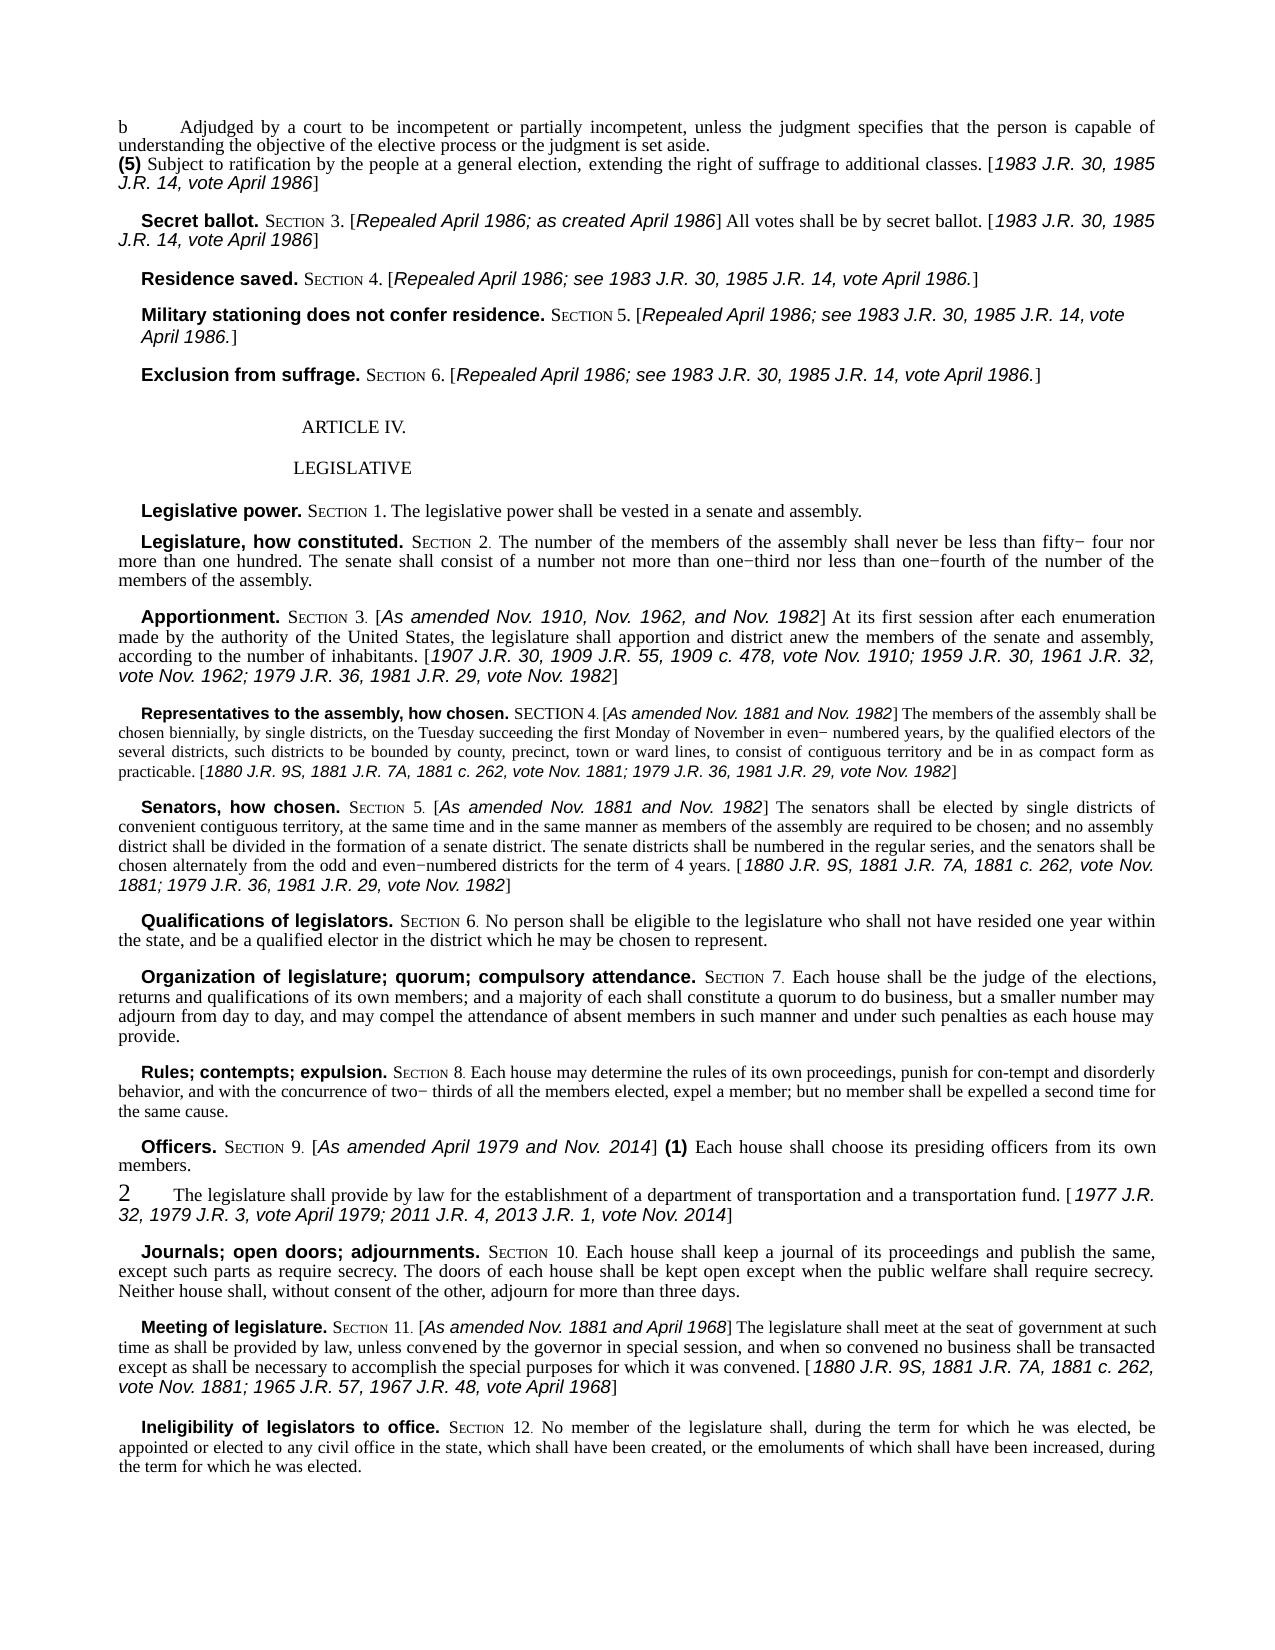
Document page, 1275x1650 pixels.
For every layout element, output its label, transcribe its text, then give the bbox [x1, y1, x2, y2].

text Ineligibility of legislators to office. SECTION 12. No member of the legislature shall, during the term for which he was elected, be appointed or elected to any civil office in the state, which shall have been created, or the emoluments of which shall have been increased, during the term for which he was elected. [119, 1419, 1157, 1476]
text Legislature, how constituted. SECTION 2. The number of the members of the assembly shall never be less than fifty− four nor more than one hundred. The senate shall consist of a number not more than one−third nor less than one−fourth of the number of the members of the assembly. [118, 533, 1157, 591]
text Qualifications of legislators. SECTION 6. No person shall be eligible to the legislature who shall not have resided one year within the state, and be a qualified elector in the district which he may be chosen to represent. [118, 913, 1157, 951]
text LEGISLATIVE [293, 457, 1157, 478]
text Legislative power. SECTION 1. The legislative power shall be vested in a senate and assembly. [118, 503, 1157, 521]
list Adjudged by a court to be incompetent or partially incompetent, unless the judgment specifies that the person is capable of understanding the objective of the elective process or the judgment is set aside. [118, 118, 1157, 156]
text Residence saved. SECTION 4. [Repealed April 1986; see 1983 J.R. 30, 1985 J.R. 14, vote April 1986.] [118, 270, 1157, 289]
text Journals; open doors; adjournments. SECTION 10. Each house shall keep a journal of its proceedings and publish the same, except such parts as require secrecy. The doors of each house shall be kept open except when the public welfare shall require secrecy. Neither house shall, without consent of the other, adjourn for more than three days. [118, 1243, 1157, 1301]
text Officers. SECTION 9. [As amended April 1979 and Nov. 2014] (1) Each house shall choose its presiding officers from its own members. [118, 1138, 1157, 1176]
text Apportionment. SECTION 3. [As amended Nov. 1910, Nov. 1962, and Nov. 1982] At its first session after each enumeration made by the authority of the United States, the legislature shall apportion and district anew the members of the senate and assembly, according to the number of inhabitants. [1907 J.R. 30, 1909 J.R. 55, 1909 c. 478, vote Nov. 1910; 1959 J.R. 30, 1961 J.R. 32, vote Nov. 1962; 1979 J.R. 36, 1981 J.R. 29, vote Nov. 1982] [118, 608, 1157, 686]
text Exclusion from suffrage. SECTION 6. [Repealed April 1986; see 1983 J.R. 30, 1985 J.R. 14, vote April 1986.] [118, 367, 1157, 385]
text Meeting of legislature. SECTION 11. [As amended Nov. 1881 and April 1968] The legislature shall meet at the seat of government at such time as shall be provided by law, unless convened by the governor in special session, and when so convened no business shall be transacted except as shall be necessary to accomplish the special purposes for which it was convened. [1880 J.R. 9S, 1881 J.R. 7A, 1881 c. 262, vote Nov. 1881; 1965 J.R. 57, 1967 J.R. 48, vote April 1968] [118, 1318, 1157, 1397]
text Organization of legislature; quorum; compulsory attendance. SECTION 7. Each house shall be the judge of the elections, returns and qualifications of its own members; and a majority of each shall constitute a quorum to do business, but a smaller number may adjourn from day to day, and may compel the attendance of absent members in such manner and under such penalties as each house may provide. [118, 968, 1157, 1046]
text Representatives to the assembly, how chosen. SECTION 4. [As amended Nov. 1881 and Nov. 1982] The members of the assembly shall be chosen biennially, by single districts, on the Tuesday succeeding the first Monday of November in even− numbered years, by the qualified electors of the several districts, such districts to be bounded by county, precinct, town or ward lines, to consist of contiguous territory and be in as compact form as practicable. [1880 J.R. 9S, 1881 J.R. 7A, 1881 c. 262, vote Nov. 1881; 1979 J.R. 36, 1981 J.R. 29, vote Nov. 1982] [118, 704, 1157, 781]
text ARTICLE IV. [301, 416, 1157, 438]
text Secret ballot. SECTION 3. [Repealed April 1986; as created April 1986] All votes shall be by secret ballot. [1983 J.R. 30, 1985 J.R. 14, vote April 1986] [118, 213, 1157, 251]
text Rules; contempts; expulsion. SECTION 8. Each house may determine the rules of its own proceedings, punish for con-tempt and disorderly behavior, and with the concurrence of two− thirds of all the members elected, expel a member; but no member shall be expelled a second time for the same cause. [118, 1063, 1157, 1121]
text Senators, how chosen. SECTION 5. [As amended Nov. 1881 and Nov. 1982] The senators shall be elected by single districts of convenient contiguous territory, at the same time and in the same manner as members of the assembly are required to be chosen; and no assembly district shall be divided in the formation of a senate district. The senate districts shall be numbered in the regular series, and the senators shall be chosen alternately from the odd and even−numbered districts for the term of 4 years. [1880 J.R. 9S, 1881 J.R. 7A, 1881 c. 262, vote Nov. 1881; 1979 J.R. 36, 1981 J.R. 29, vote Nov. 1982] [118, 798, 1157, 895]
text Military stationing does not confer residence. SECTION 5. [Repealed April 1986; see 1983 J.R. 30, 1985 J.R. 14, vote April 1986.] [141, 304, 1157, 347]
text (5) Subject to ratification by the people at a general election, extending the right of suffrage to additional classes. [1983 J.R. 30, 1985 J.R. 14, vote April 1986] [118, 156, 1157, 193]
list The legislature shall provide by law for the establishment of a department of transportation and a transportation fund. [1977 J.R. 32, 1979 J.R. 3, vote April 1979; 2011 J.R. 4, 2013 J.R. 1, vote Nov. 2014] [118, 1182, 1157, 1226]
